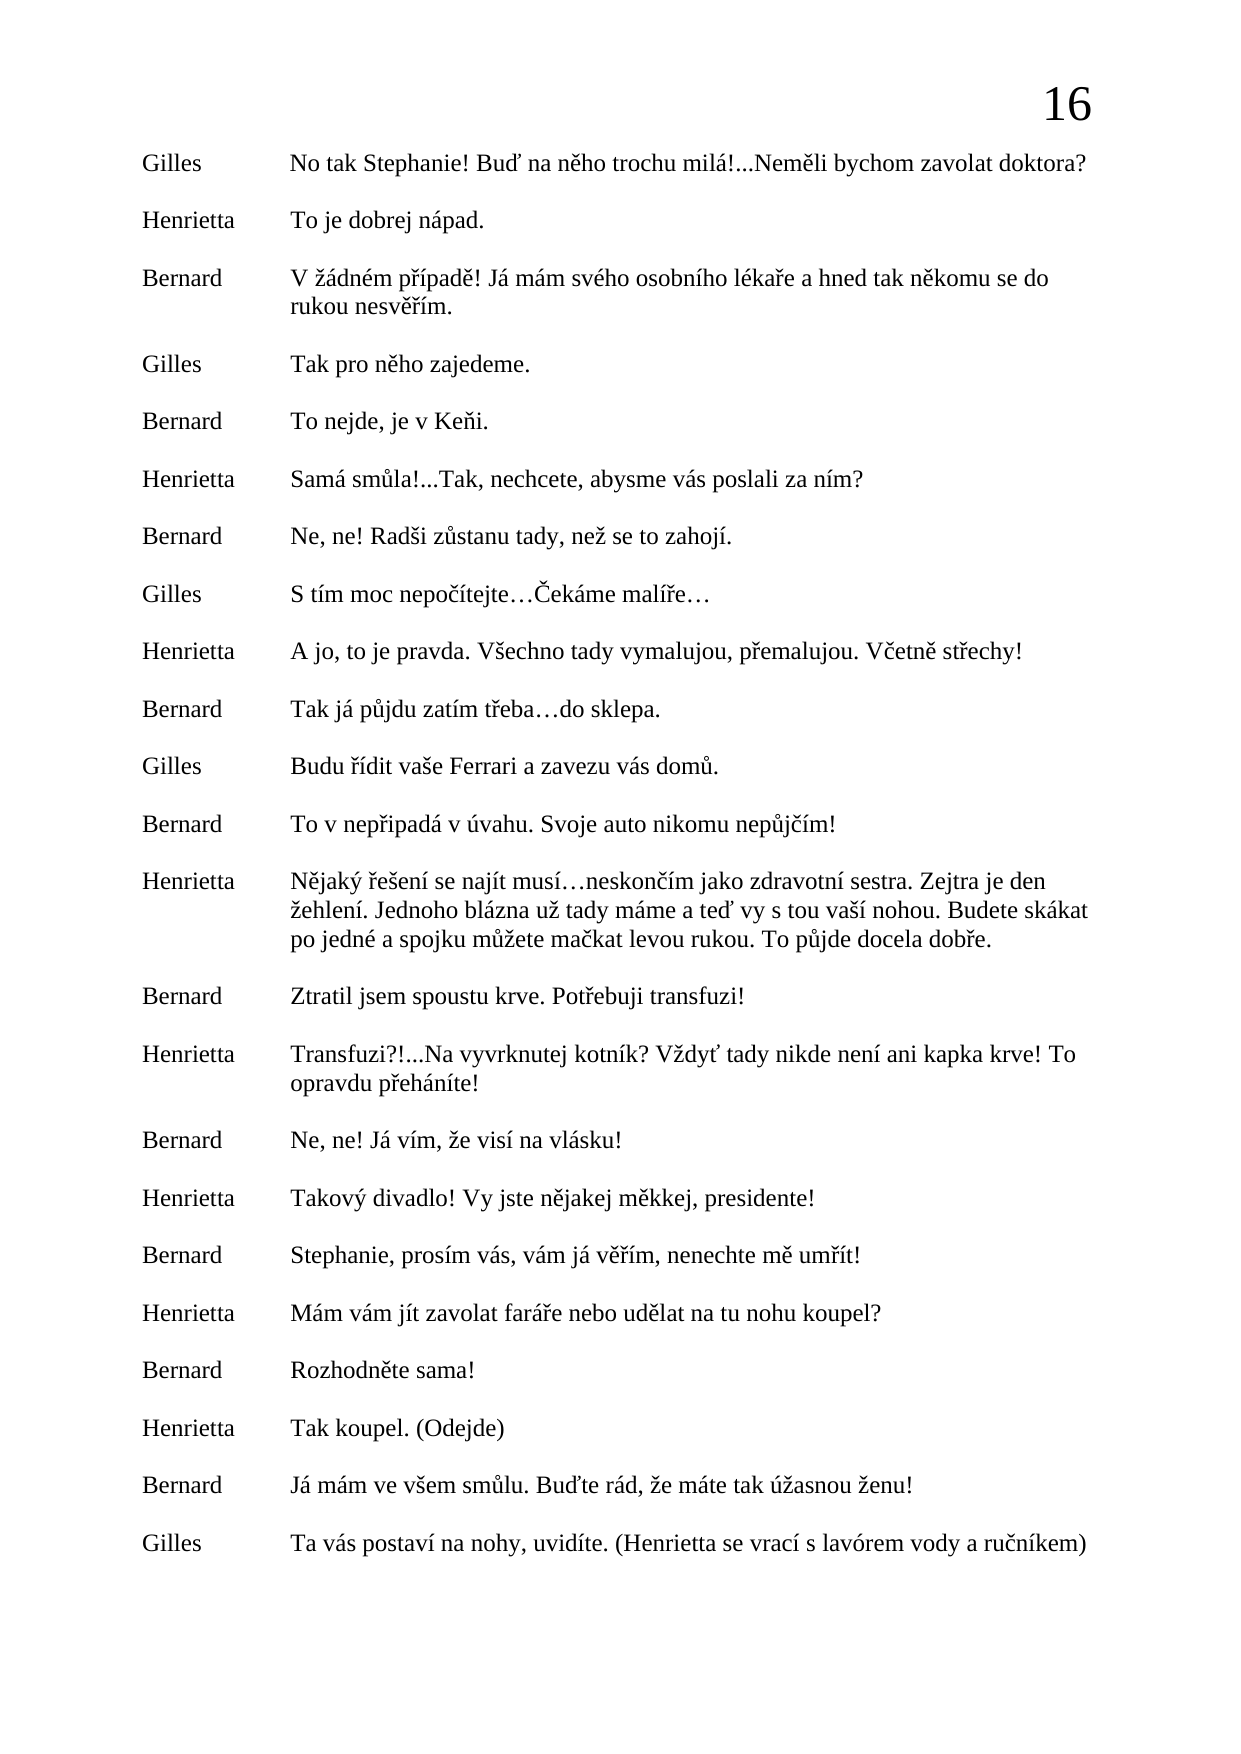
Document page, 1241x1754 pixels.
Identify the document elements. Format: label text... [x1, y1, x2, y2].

text Gilles S tím moc nepočítejte…Čekáme malíře… [142, 579, 1092, 608]
text Gilles Budu řídit vaše Ferrari a zavezu vás domů. [142, 751, 1092, 780]
text Henrietta A jo, to je pravda. Všechno tady vymalujou, přemalujou. Včetně střechy! [142, 636, 1092, 665]
text Gilles No tak Stephanie! Buď na něho trochu milá!...Neměli bychom zavolat doktora? [142, 148, 1092, 176]
text Bernard Ztratil jsem spoustu krve. Potřebuji transfuzi! [142, 981, 1092, 1010]
text Henrietta Samá smůla!...Tak, nechcete, abysme vás poslali za ním? [142, 464, 1092, 493]
text Bernard Já mám ve všem smůlu. Buďte rád, že máte tak úžasnou ženu! [142, 1470, 1092, 1499]
text Henrietta Nějaký řešení se najít musí…neskončím jako zdravotní sestra. Zejtra je den žehlení. Jednoho blázna už tady máme a teď vy s tou vaší nohou. Budete skákat po jedné a spojku můžete mačkat levou rukou. To půjde docela dobře. [142, 866, 1092, 953]
text Bernard Ne, ne! Já vím, že visí na vlásku! [142, 1125, 1092, 1154]
text Bernard V žádném případě! Já mám svého osobního lékaře a hned tak někomu se do rukou nesvěřím. [142, 263, 1092, 320]
text Gilles Ta vás postaví na nohy, uvidíte. (Henrietta se vrací s lavórem vody a ručníkem) [142, 1528, 1092, 1556]
text Henrietta Takový divadlo! Vy jste nějakej měkkej, presidente! [142, 1183, 1092, 1211]
text Henrietta To je dobrej nápad. [142, 205, 1092, 234]
text Bernard Ne, ne! Radši zůstanu tady, než se to zahojí. [142, 521, 1092, 550]
text Henrietta Tak koupel. (Odejde) [142, 1413, 1092, 1441]
text Henrietta Transfuzi?!...Na vyvrknutej kotník? Vždyť tady nikde není ani kapka krve! To opravdu přeháníte! [142, 1039, 1092, 1096]
text Bernard Rozhodněte sama! [142, 1355, 1092, 1384]
text Bernard To nejde, je v Keňi. [142, 406, 1092, 435]
text Bernard Stephanie, prosím vás, vám já věřím, nenechte mě umřít! [142, 1240, 1092, 1269]
text Gilles Tak pro něho zajedeme. [142, 349, 1092, 378]
text Bernard Tak já půjdu zatím třeba…do sklepa. [142, 694, 1092, 723]
text Henrietta Mám vám jít zavolat faráře nebo udělat na tu nohu koupel? [142, 1298, 1092, 1326]
text Bernard To v nepřipadá v úvahu. Svoje auto nikomu nepůjčím! [142, 809, 1092, 838]
